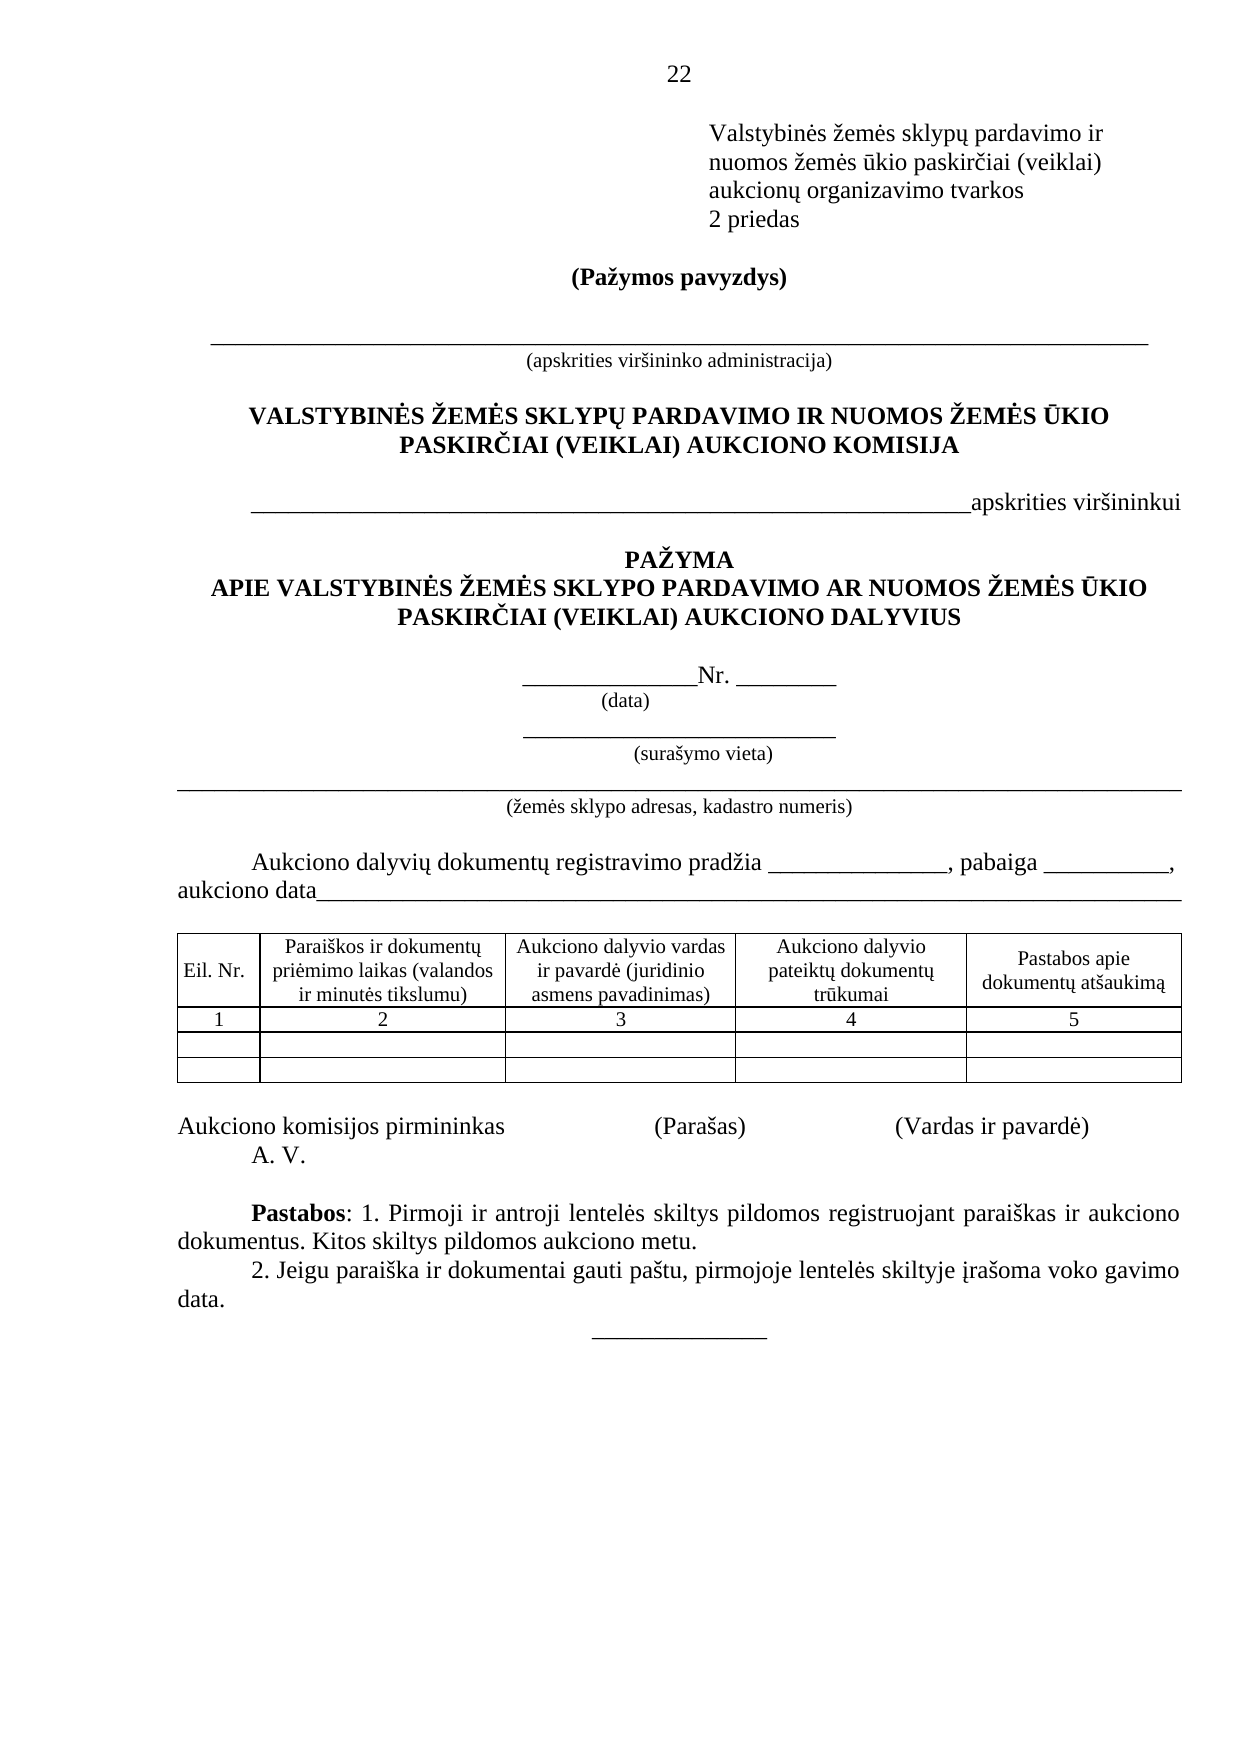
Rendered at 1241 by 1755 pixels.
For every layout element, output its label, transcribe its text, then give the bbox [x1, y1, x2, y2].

table_cell [506, 1058, 735, 1082]
text Aukciono dalyvių dokumentų registravimo pradžia , pabaiga __________, [177, 847, 1181, 876]
table_header Aukciono dalyvio vardas ir pavardė (juridinio asmens pavadinimas) [506, 934, 735, 1006]
table_cell 1 [178, 1008, 259, 1031]
text APIE valstybinės žemės sklypo pardavimo ar nuomos žemės ūkio paskirčiai (veiklai) aukciono dalyviUS [177, 573, 1181, 631]
table_cell [261, 1058, 505, 1082]
text ______________Nr. ________ [177, 660, 1181, 688]
text pažyma [177, 545, 1181, 573]
text VALSTYBINĖS ŽEMĖS SKLYPŲ PARDAVIMO IR NUOMOS ŽEMĖS ŪKIO PASKIRČIAI (VEIKLAI) AUKCIONO KOMISIJA [177, 401, 1181, 458]
text (data) [177, 688, 1181, 712]
table_cell [178, 1033, 259, 1057]
table_header Aukciono dalyvio pateiktų dokumentų trūkumai [736, 934, 966, 1006]
table_header Paraiškos ir dokumentų priėmimo laikas (valandos ir minutės tikslumu) [261, 934, 505, 1006]
text aukcionų organizavimo tvarkos [177, 176, 1181, 204]
text 2. Jeigu paraiška ir dokumentai gauti paštu, pirmojoje lentelės skiltyje įrašoma voko gavimo data. [177, 1255, 1181, 1313]
table_cell [736, 1033, 966, 1057]
table_cell [506, 1033, 735, 1057]
table_cell 3 [506, 1008, 735, 1031]
text (apskrities viršininko administracija) [177, 348, 1181, 372]
text ___________________________________________________________________________ [177, 319, 1181, 348]
table_header Pastabos apie dokumentų atšaukimą [967, 934, 1181, 1006]
text Aukciono komisijos pirmininkas (Parašas) (Vardas ir pavardė) [177, 1111, 1181, 1140]
text nuomos žemės ūkio paskirčiai (veiklai) [177, 147, 1181, 176]
table_cell 5 [967, 1008, 1181, 1031]
text apskrities viršininkui [177, 487, 1181, 516]
text A. V. [177, 1140, 1181, 1169]
text Valstybinės žemės sklypų pardavimo ir [709, 118, 1181, 147]
text (surašymo vieta) [177, 741, 1181, 765]
table_cell [261, 1033, 505, 1057]
table_cell 2 [261, 1008, 505, 1031]
table_cell [736, 1058, 966, 1082]
table_cell [178, 1058, 259, 1082]
table_cell [967, 1058, 1181, 1082]
text (Pažymos pavyzdys) [177, 262, 1181, 291]
text ______________ [177, 1313, 1181, 1341]
text (žemės sklypo adresas, kadastro numeris) [177, 794, 1181, 818]
text _________________________ [177, 712, 1181, 741]
table_header Eil. Nr. [178, 934, 259, 1006]
table_cell [967, 1033, 1181, 1057]
text aukciono data [177, 876, 1181, 904]
table_cell 4 [736, 1008, 966, 1031]
text Pastabos: 1. Pirmoji ir antroji lentelės skiltys pildomos registruojant paraiškas ir aukciono dokumentus. Kitos skiltys pildomos aukciono metu. [177, 1198, 1181, 1255]
text 2 priedas [177, 204, 1181, 233]
